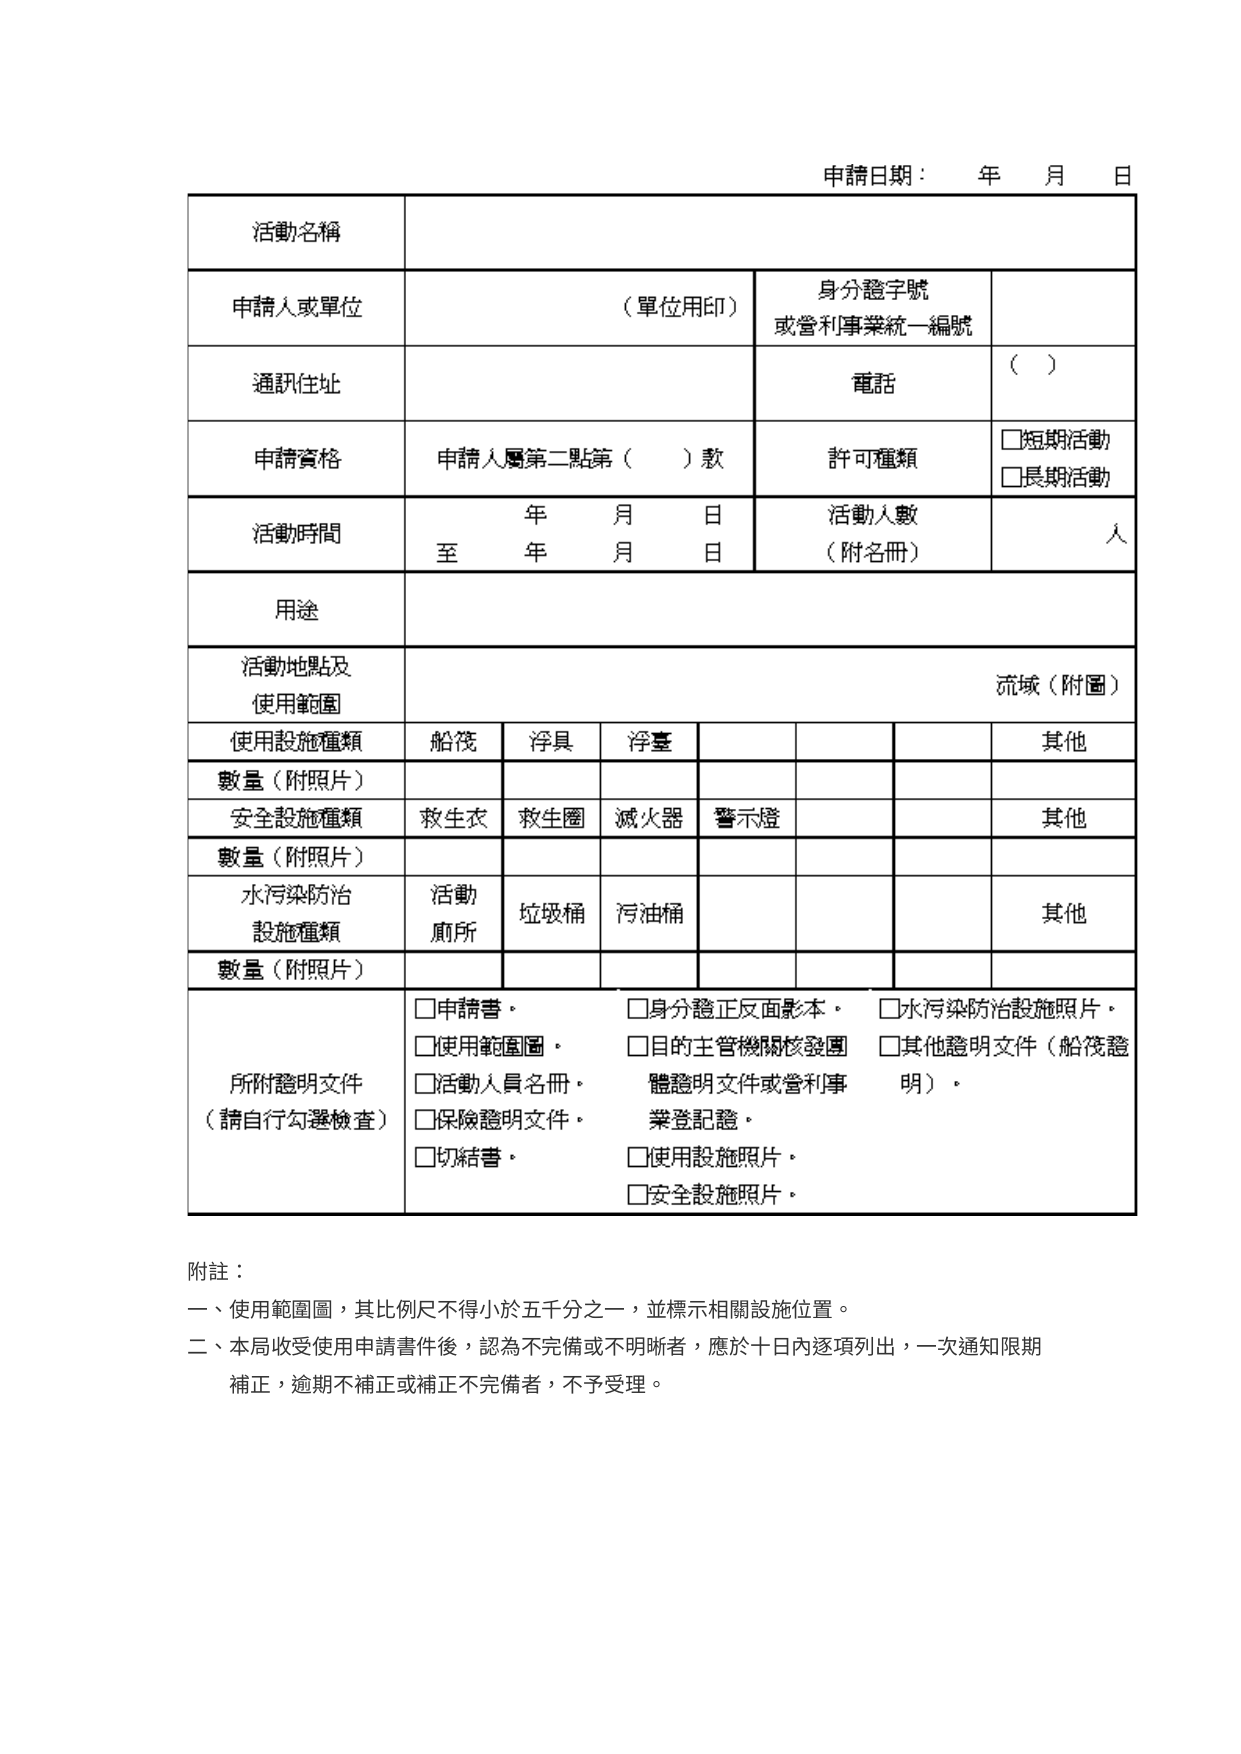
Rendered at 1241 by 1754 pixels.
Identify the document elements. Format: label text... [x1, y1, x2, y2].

picture [187, 164, 1138, 1216]
text 二、本局收受使用申請書件後，認為不完備或不明晰者，應於十日內逐項列出，一次通知限期補正，逾期不補正或補正不完備者，不予受理。 [187, 1327, 1053, 1402]
text 一、使用範圍圖，其比例尺不得小於五千分之一，並標示相關設施位置。 [187, 1289, 1053, 1327]
text 附註： [187, 1252, 1053, 1289]
